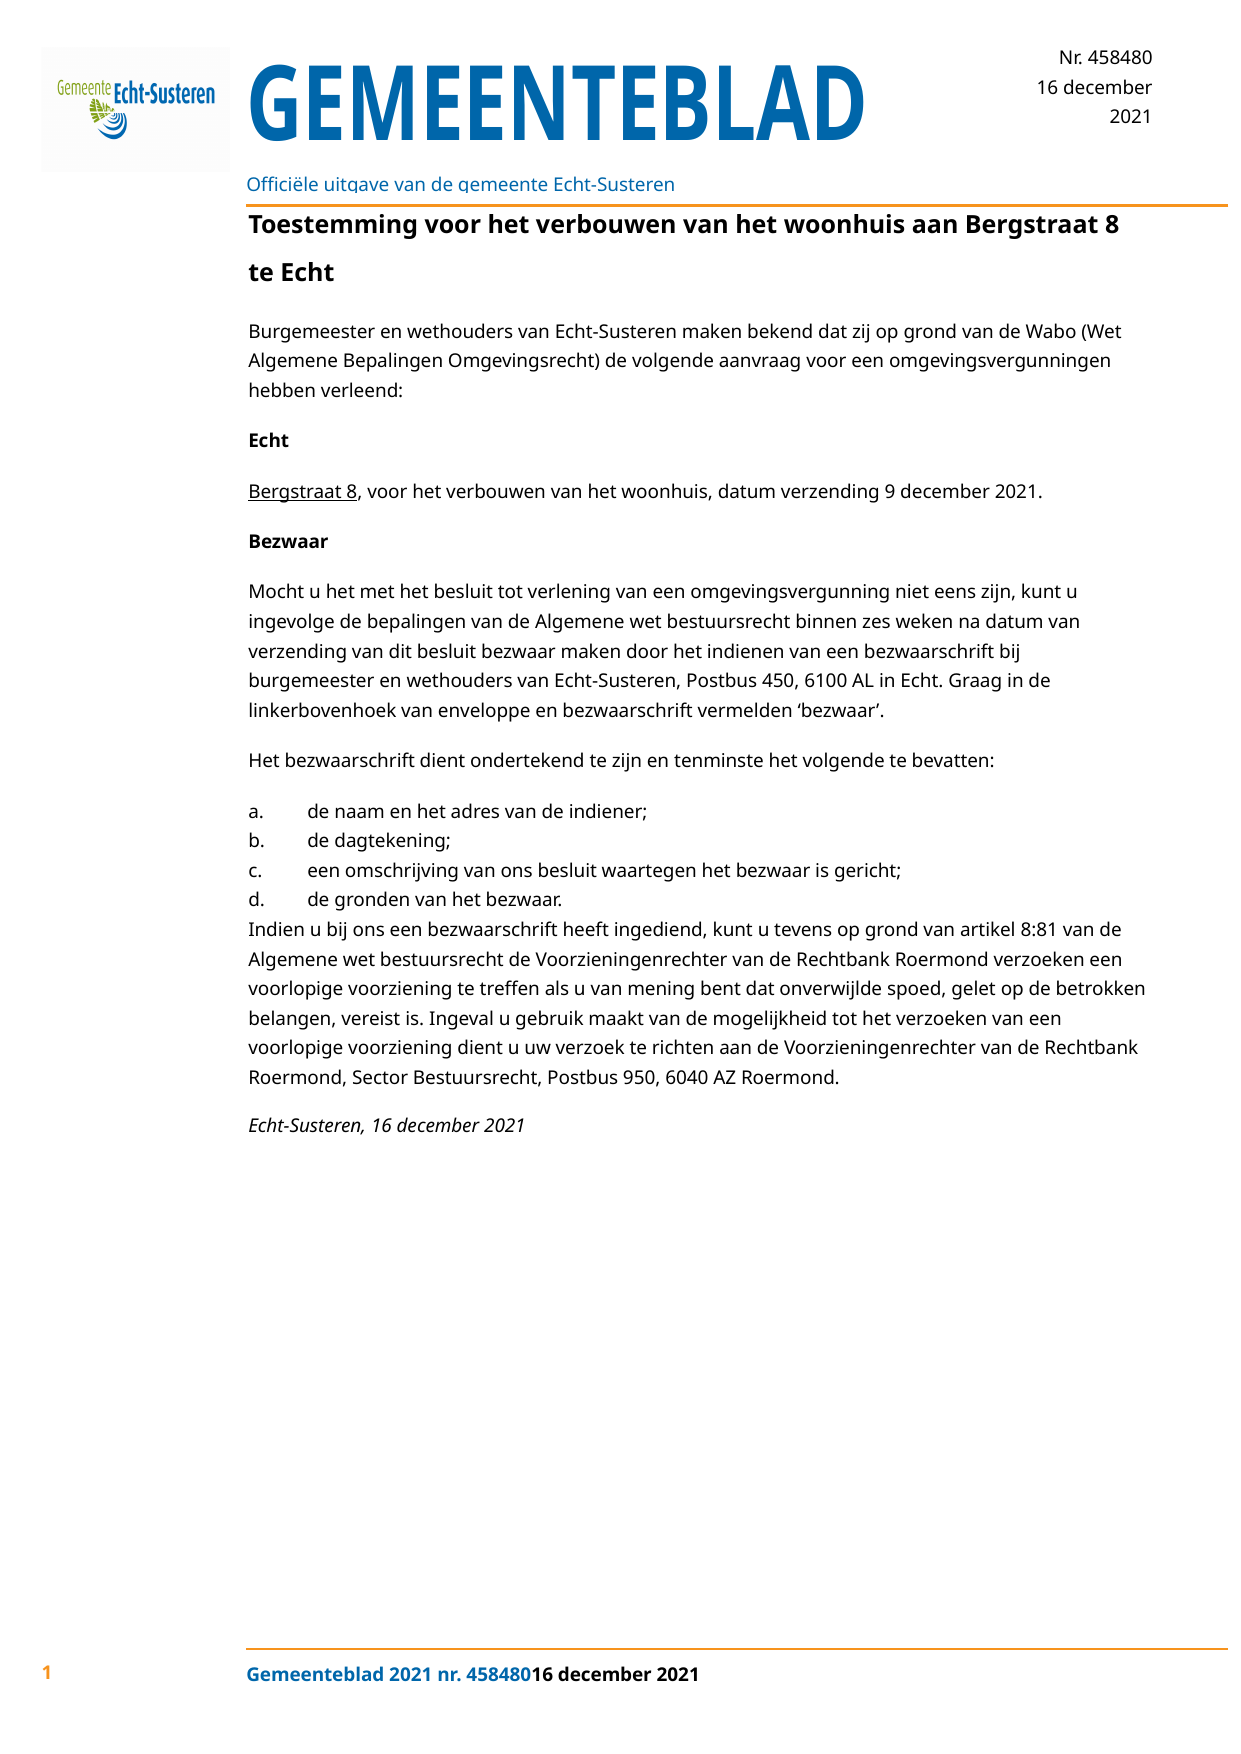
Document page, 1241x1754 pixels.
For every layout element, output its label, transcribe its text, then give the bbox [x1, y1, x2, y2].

text Bezwaar [248, 528, 1152, 554]
text Burgemeester en wethouders van Echt-Susteren maken bekend dat zij op grond van de Wabo (Wet Algemene Bepalingen Omgevingsrecht) de volgende aanvraag voor een omgevingsvergunningen hebben verleend: [248, 318, 1152, 403]
picture [41, 47, 231, 172]
text Het bezwaarschrift dient ondertekend te zijn en tenminste het volgende te bevatten: [248, 747, 1152, 773]
text Mocht u het met het besluit tot verlening van een omgevingsvergunning niet eens zijn, kunt u ingevolge de bepalingen van de Algemene wet bestuursrecht binnen zes weken na datum van verzending van dit besluit bezwaar maken door het indienen van een bezwaarschrift bij burgemeester en wethouders van Echt-Susteren, Postbus 450, 6100 AL in Echt. Graag in de linkerbovenhoek van enveloppe en bezwaarschrift vermelden ‘bezwaar’. [248, 579, 1152, 723]
list de gronden van het bezwaar. [248, 887, 1152, 912]
text Bergstraat 8, voor het verbouwen van het woonhuis, datum verzending 9 december 2021. [248, 478, 1152, 504]
text Echt [248, 427, 1152, 453]
list de naam en het adres van de indiener; [248, 798, 1152, 824]
list een omschrijving van ons besluit waartegen het bezwaar is gericht; [248, 857, 1152, 883]
list de dagtekening; [248, 827, 1152, 853]
text Indien u bij ons een bezwaarschrift heeft ingediend, kunt u tevens op grond van artikel 8:81 van de Algemene wet bestuursrecht de Voorzieningenrechter van de Rechtbank Roermond verzoeken een voorlopige voorziening te treffen als u van mening bent dat onverwijlde spoed, gelet op de betrokken belangen, vereist is. Ingeval u gebruik maakt van de mogelijkheid tot het verzoeken van een voorlopige voorziening dient u uw verzoek te richten aan de Voorzieningenrechter van de Rechtbank Roermond, Sector Bestuursrecht, Postbus 950, 6040 AZ Roermond. [248, 916, 1152, 1090]
text Echt-Susteren, 16 december 2021 [248, 1112, 1152, 1138]
text Toestemming voor het verbouwen van het woonhuis aan Bergstraat 8 te Echt [248, 207, 1152, 288]
